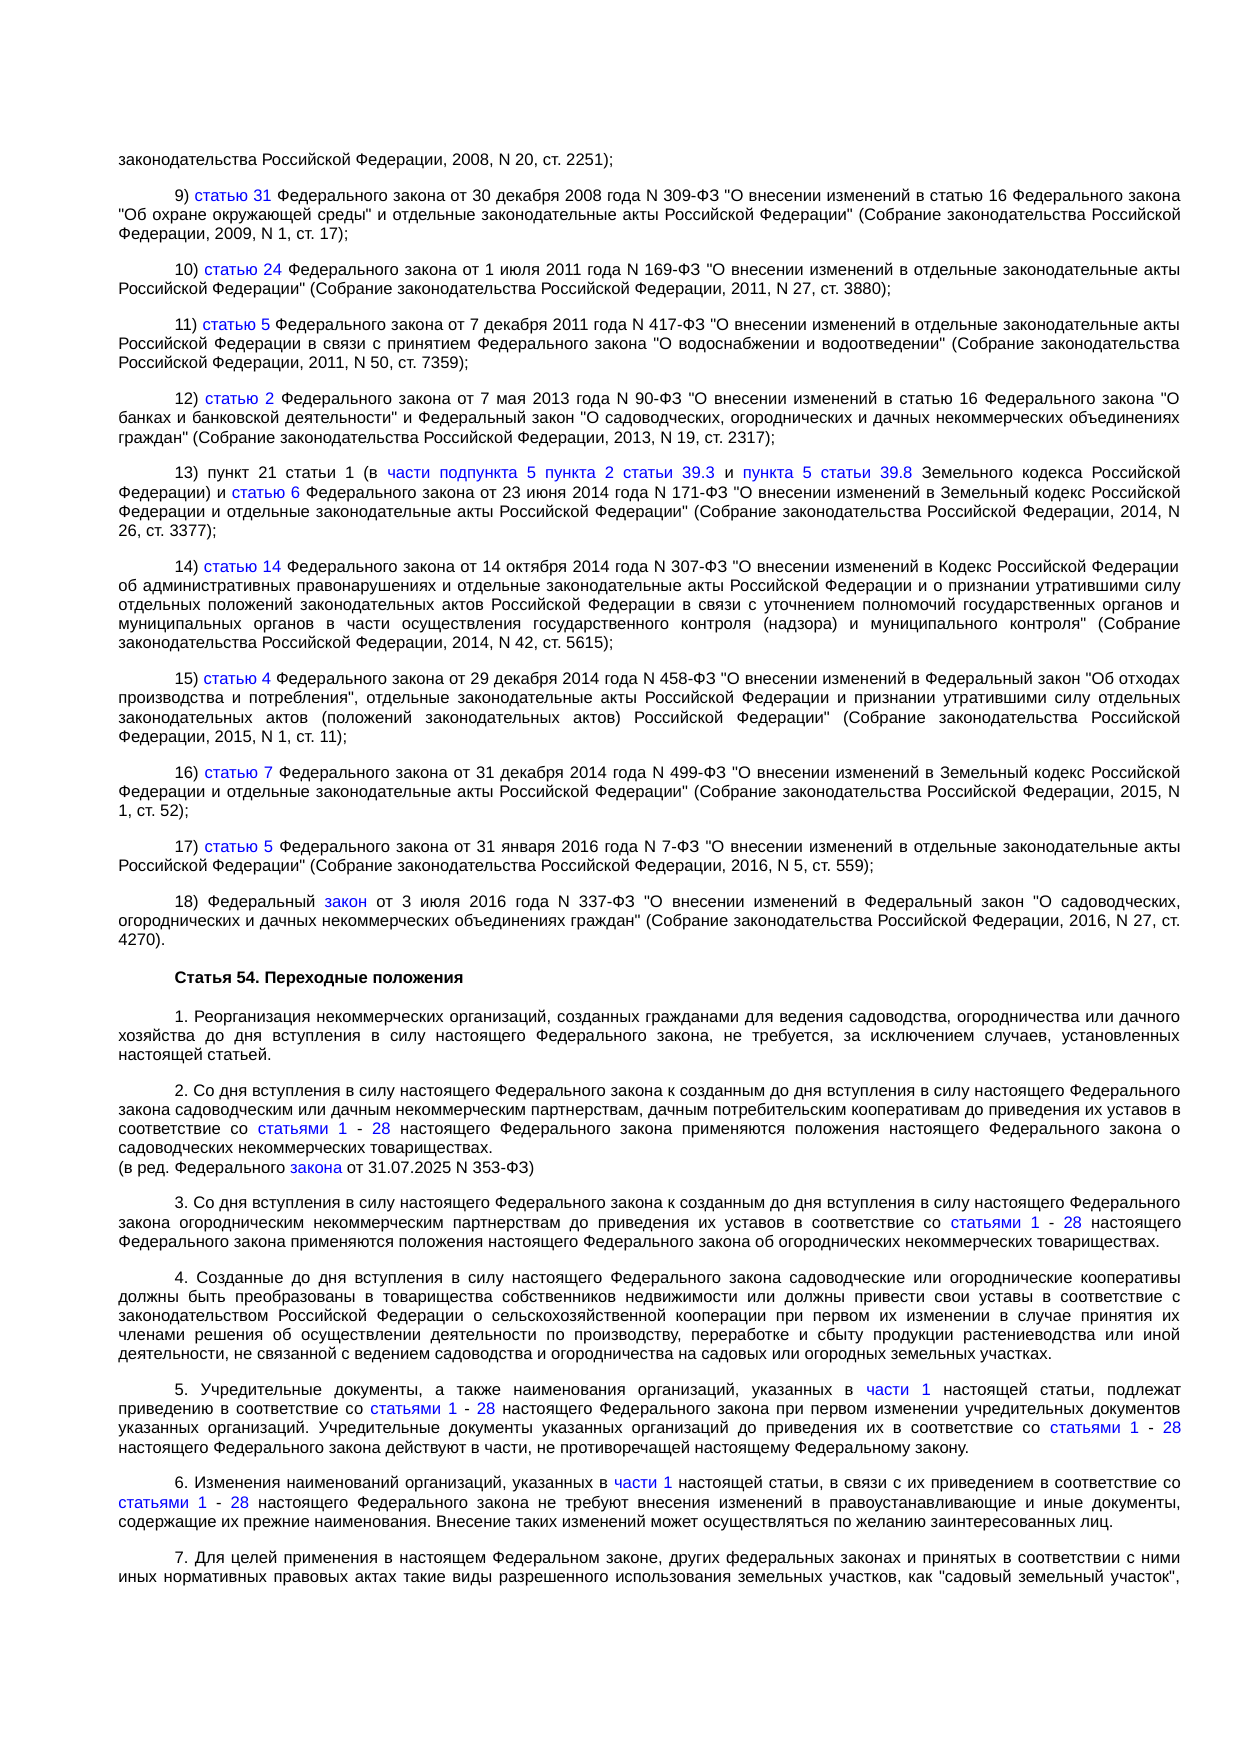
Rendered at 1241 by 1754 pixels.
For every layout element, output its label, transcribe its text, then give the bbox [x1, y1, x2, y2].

text 14) статью 14 Федерального закона от 14 октября 2014 года N 307-ФЗ "О внесении изменений в Кодекс Российской Федерации об административных правонарушениях и отдельные законодательные акты Российской Федерации и о признании утратившими силу отдельных положений законодательных актов Российской Федерации в связи с уточнением полномочий государственных органов и муниципальных органов в части осуществления государственного контроля (надзора) и муниципального контроля" (Собрание законодательства Российской Федерации, 2014, N 42, ст. 5615); [118, 557, 1181, 652]
text 11) статью 5 Федерального закона от 7 декабря 2011 года N 417-ФЗ "О внесении изменений в отдельные законодательные акты Российской Федерации в связи с принятием Федерального закона "О водоснабжении и водоотведении" (Собрание законодательства Российской Федерации, 2011, N 50, ст. 7359); [118, 315, 1181, 372]
text 18) Федеральный закон от 3 июля 2016 года N 337-ФЗ "О внесении изменений в Федеральный закон "О садоводческих, огороднических и дачных некоммерческих объединениях граждан" (Собрание законодательства Российской Федерации, 2016, N 27, ст. 4270). [118, 892, 1181, 949]
text 10) статью 24 Федерального закона от 1 июля 2011 года N 169-ФЗ "О внесении изменений в отдельные законодательные акты Российской Федерации" (Собрание законодательства Российской Федерации, 2011, N 27, ст. 3880); [118, 260, 1181, 298]
text 1. Реорганизация некоммерческих организаций, созданных гражданами для ведения садоводства, огородничества или дачного хозяйства до дня вступления в силу настоящего Федерального закона, не требуется, за исключением случаев, установленных настоящей статьей. [118, 1007, 1181, 1064]
text 9) статью 31 Федерального закона от 30 декабря 2008 года N 309-ФЗ "О внесении изменений в статью 16 Федерального закона "Об охране окружающей среды" и отдельные законодательные акты Российской Федерации" (Собрание законодательства Российской Федерации, 2009, N 1, ст. 17); [118, 186, 1181, 243]
text 13) пункт 21 статьи 1 (в части подпункта 5 пункта 2 статьи 39.3 и пункта 5 статьи 39.8 Земельного кодекса Российской Федерации) и статью 6 Федерального закона от 23 июня 2014 года N 171-ФЗ "О внесении изменений в Земельный кодекс Российской Федерации и отдельные законодательные акты Российской Федерации" (Собрание законодательства Российской Федерации, 2014, N 26, ст. 3377); [118, 463, 1181, 540]
text 2. Со дня вступления в силу настоящего Федерального закона к созданным до дня вступления в силу настоящего Федерального закона садоводческим или дачным некоммерческим партнерствам, дачным потребительским кооперативам до приведения их уставов в соответствие со статьями 1 - 28 настоящего Федерального закона применяются положения настоящего Федерального закона о садоводческих некоммерческих товариществах. [118, 1081, 1181, 1157]
text 17) статью 5 Федерального закона от 31 января 2016 года N 7-ФЗ "О внесении изменений в отдельные законодательные акты Российской Федерации" (Собрание законодательства Российской Федерации, 2016, N 5, ст. 559); [118, 837, 1181, 875]
text 12) статью 2 Федерального закона от 7 мая 2013 года N 90-ФЗ "О внесении изменений в статью 16 Федерального закона "О банках и банковской деятельности" и Федеральный закон "О садоводческих, огороднических и дачных некоммерческих объединениях граждан" (Собрание законодательства Российской Федерации, 2013, N 19, ст. 2317); [118, 389, 1181, 447]
text законодательства Российской Федерации, 2008, N 20, ст. 2251); [118, 150, 1181, 169]
text 4. Созданные до дня вступления в силу настоящего Федерального закона садоводческие или огороднические кооперативы должны быть преобразованы в товарищества собственников недвижимости или должны привести свои уставы в соответствие с законодательством Российской Федерации о сельскохозяйственной кооперации при первом их изменении в случае принятия их членами решения об осуществлении деятельности по производству, переработке и сбыту продукции растениеводства или иной деятельности, не связанной с ведением садоводства и огородничества на садовых или огородных земельных участках. [118, 1267, 1181, 1363]
text 15) статью 4 Федерального закона от 29 декабря 2014 года N 458-ФЗ "О внесении изменений в Федеральный закон "Об отходах производства и потребления", отдельные законодательные акты Российской Федерации и признании утратившими силу отдельных законодательных актов (положений законодательных актов) Российской Федерации" (Собрание законодательства Российской Федерации, 2015, N 1, ст. 11); [118, 669, 1181, 746]
text 7. Для целей применения в настоящем Федеральном законе, других федеральных законах и принятых в соответствии с ними иных нормативных правовых актах такие виды разрешенного использования земельных участков, как "садовый земельный участок", [118, 1547, 1181, 1586]
text (в ред. Федерального закона от 31.07.2025 N 353-ФЗ) [118, 1157, 1181, 1177]
text 16) статью 7 Федерального закона от 31 декабря 2014 года N 499-ФЗ "О внесении изменений в Земельный кодекс Российской Федерации и отдельные законодательные акты Российской Федерации" (Собрание законодательства Российской Федерации, 2015, N 1, ст. 52); [118, 762, 1181, 820]
subtitle Статья 54. Переходные положения [118, 968, 1181, 987]
text 3. Со дня вступления в силу настоящего Федерального закона к созданным до дня вступления в силу настоящего Федерального закона огородническим некоммерческим партнерствам до приведения их уставов в соответствие со статьями 1 - 28 настоящего Федерального закона применяются положения настоящего Федерального закона об огороднических некоммерческих товариществах. [118, 1193, 1181, 1251]
text 6. Изменения наименований организаций, указанных в части 1 настоящей статьи, в связи с их приведением в соответствие со статьями 1 - 28 настоящего Федерального закона не требуют внесения изменений в правоустанавливающие и иные документы, содержащие их прежние наименования. Внесение таких изменений может осуществляться по желанию заинтересованных лиц. [118, 1473, 1181, 1531]
text 5. Учредительные документы, а также наименования организаций, указанных в части 1 настоящей статьи, подлежат приведению в соответствие со статьями 1 - 28 настоящего Федерального закона при первом изменении учредительных документов указанных организаций. Учредительные документы указанных организаций до приведения их в соответствие со статьями 1 - 28 настоящего Федерального закона действуют в части, не противоречащей настоящему Федеральному закону. [118, 1380, 1181, 1457]
